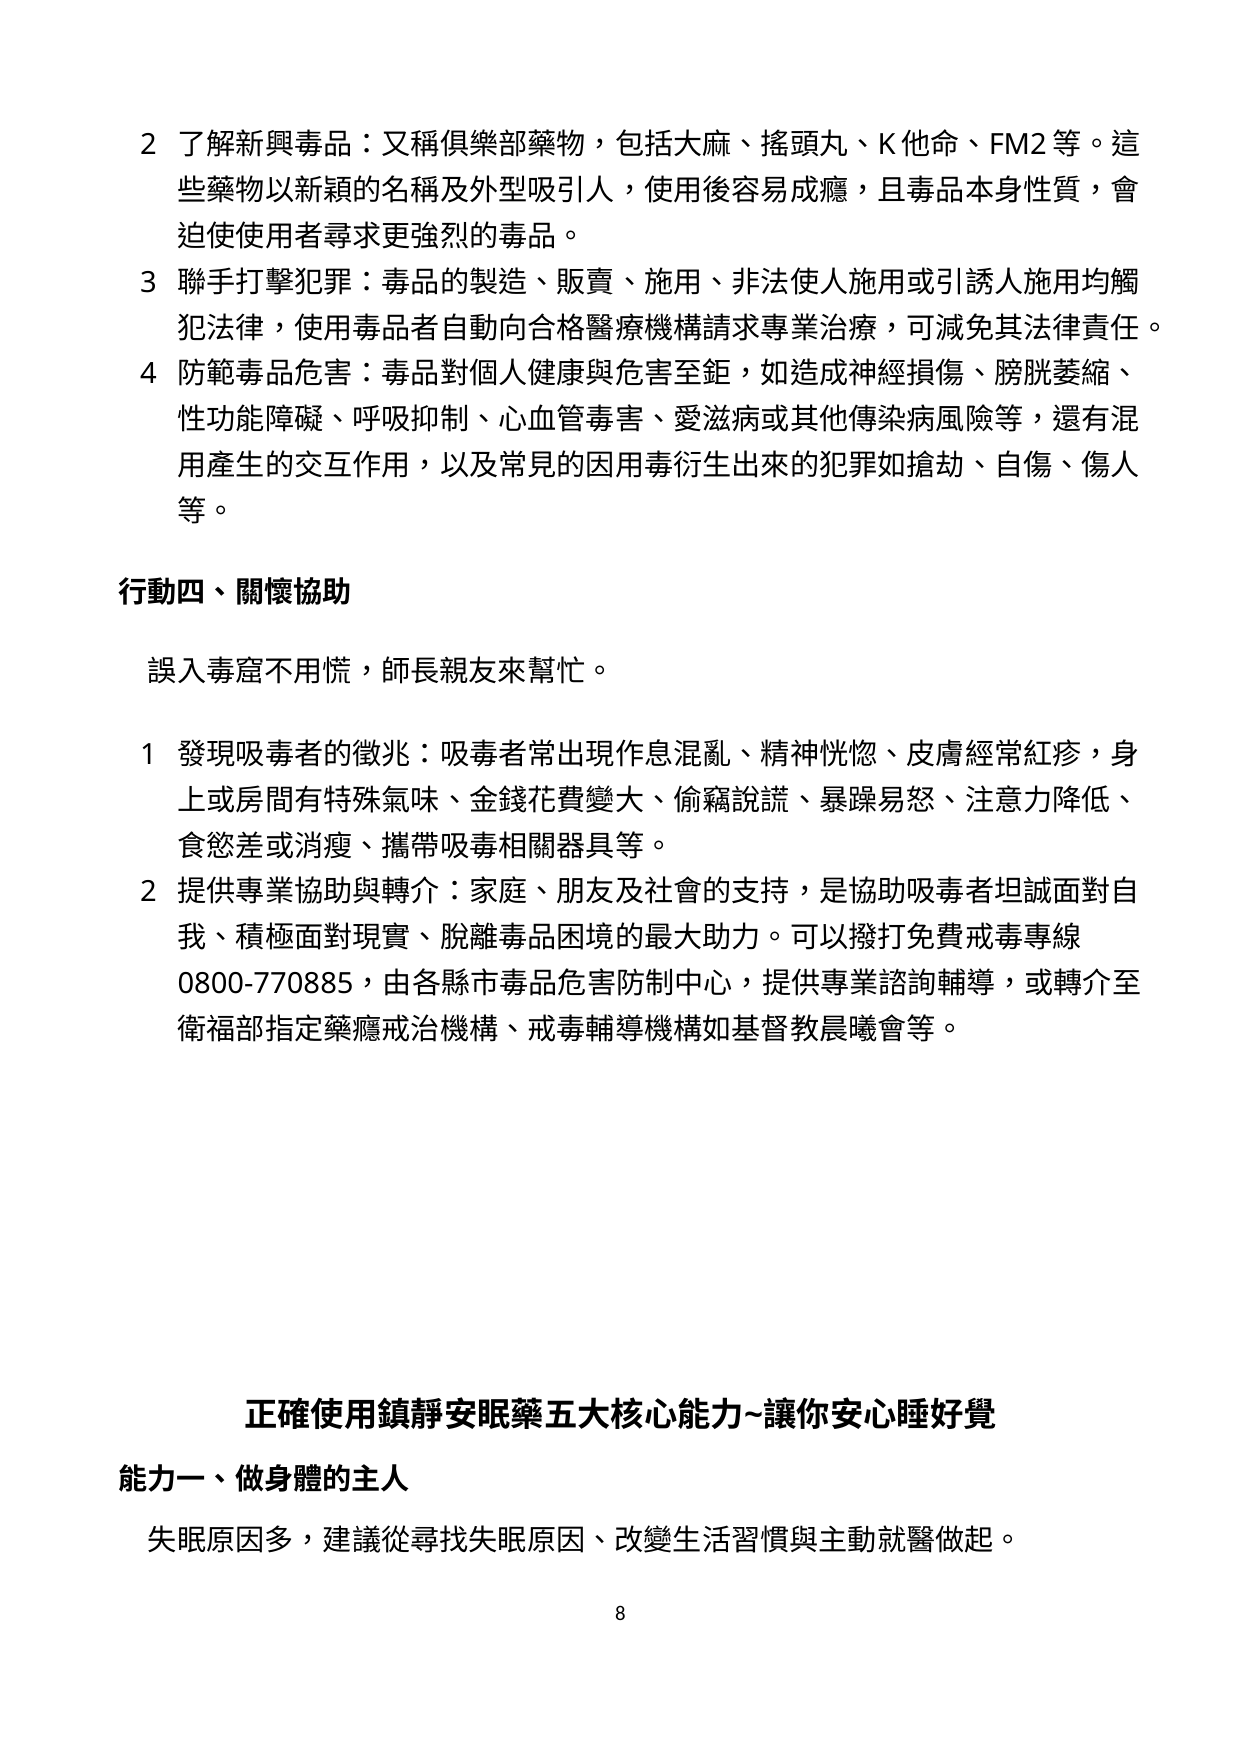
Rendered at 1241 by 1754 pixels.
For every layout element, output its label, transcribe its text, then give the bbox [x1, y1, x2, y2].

text 正確使用鎮靜安眠藥五大核心能力~讓你安心睡好覺 [118, 1388, 1122, 1437]
list 聯手打擊犯罪：毒品的製造、販賣、施用、非法使人施用或引誘人施用均觸犯法律，使用毒品者自動向合格醫療機構請求專業治療，可減免其法律責任。 [140, 256, 1147, 347]
list 提供專業協助與轉介：家庭、朋友及社會的支持，是協助吸毒者坦誠面對自我、積極面對現實、脫離毒品困境的最大助力。可以撥打免費戒毒專線0800-770885，由各縣市毒品危害防制中心，提供專業諮詢輔導，或轉介至衛福部指定藥癮戒治機構、戒毒輔導機構如基督教晨曦會等。 [140, 865, 1147, 1048]
text 行動四、關懷協助 [118, 568, 1122, 610]
list 發現吸毒者的徵兆：吸毒者常出現作息混亂、精神恍惚、皮膚經常紅疹，身上或房間有特殊氣味、金錢花費變大、偷竊說謊、暴躁易怒、注意力降低、食慾差或消瘦、攜帶吸毒相關器具等。 [140, 728, 1147, 865]
list 防範毒品危害：毒品對個人健康與危害至鉅，如造成神經損傷、膀胱萎縮、性功能障礙、呼吸抑制、心血管毒害、愛滋病或其他傳染病風險等，還有混用產生的交互作用，以及常見的因用毒衍生出來的犯罪如搶劫、自傷、傷人等。 [140, 347, 1147, 531]
text 誤入毒窟不用慌，師長親友來幫忙。 [148, 648, 1122, 690]
list 了解新興毒品：又稱俱樂部藥物，包括大麻、搖頭丸、K他命、FM2等。這些藥物以新穎的名稱及外型吸引人，使用後容易成癮，且毒品本身性質，會迫使使用者尋求更強烈的毒品。 [140, 118, 1147, 256]
text 能力一、做身體的主人 [118, 1455, 1122, 1498]
text 失眠原因多，建議從尋找失眠原因、改變生活習慣與主動就醫做起。 [148, 1516, 1122, 1559]
